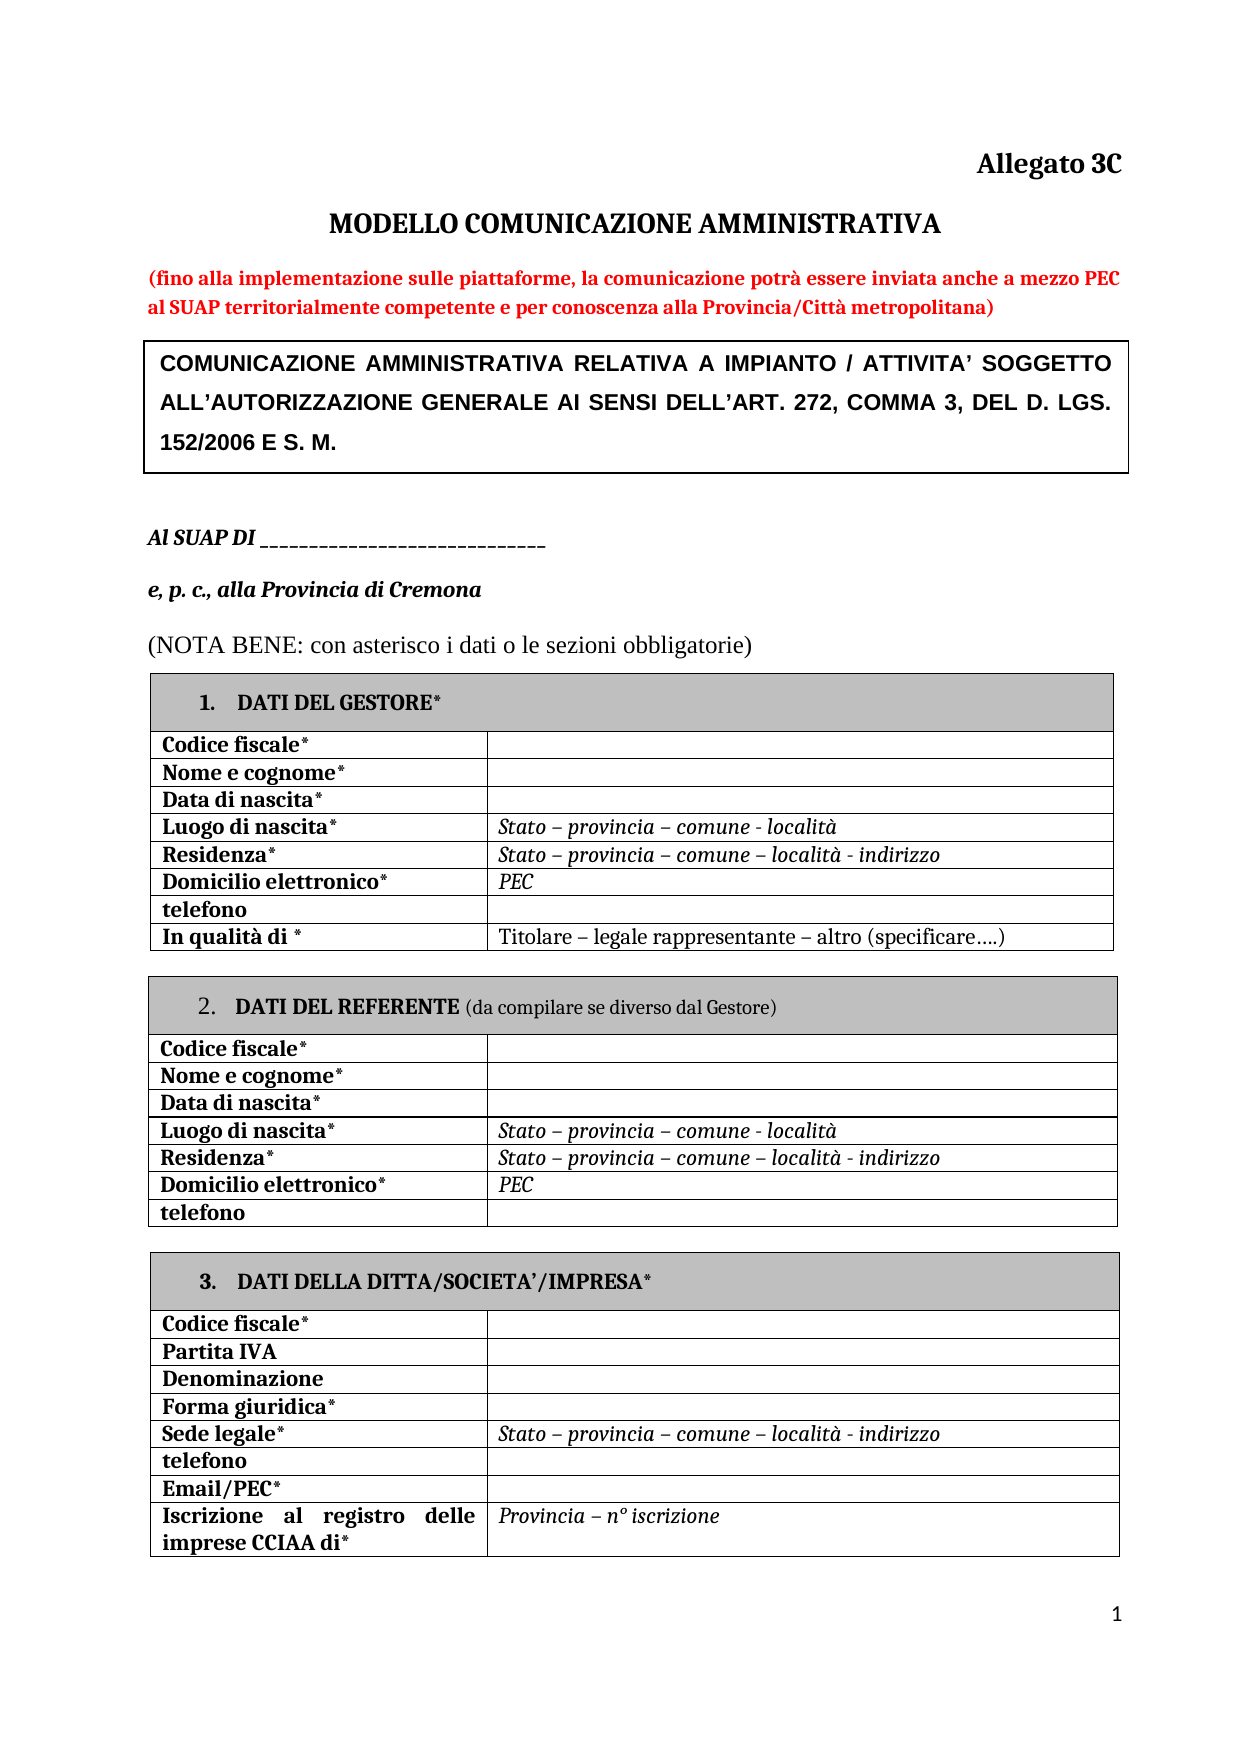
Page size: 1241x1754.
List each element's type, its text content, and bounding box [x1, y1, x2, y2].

table_cell [488, 1394, 1119, 1420]
table_cell PEC [488, 1172, 1117, 1199]
table_cell [488, 1200, 1117, 1226]
table_cell Titolare – legale rappresentante – altro (specificare….) [488, 924, 1113, 950]
table_cell Stato – provincia – comune - località [488, 1118, 1117, 1144]
table_header DATI DEL REFERENTE (da compilare se diverso dal Gestore) [149, 977, 1117, 1034]
table_cell Luogo di nascita* [149, 1118, 487, 1144]
table_cell Codice fiscale* [151, 1311, 487, 1338]
table_cell Stato – provincia – comune – località - indirizzo [488, 842, 1113, 868]
table_cell telefono [151, 1448, 487, 1474]
table_cell In qualità di * [151, 924, 487, 950]
table_cell [488, 787, 1113, 813]
table_cell Stato – provincia – comune - località [488, 814, 1113, 841]
table_cell Data di nascita* [149, 1090, 487, 1116]
table_cell Nome e cognome* [149, 1063, 487, 1089]
table_cell [488, 1035, 1117, 1062]
table_cell [488, 1063, 1117, 1089]
text (fino alla implementazione sulle piattaforme, la comunicazione potrà essere inviata anche a mezzo PEC al SUAP territorialmente competente e per conoscenza alla Provincia/Città metropolitana) [148, 266, 1122, 320]
table_cell Denominazione [151, 1366, 487, 1392]
text MODELLO COMUNICAZIONE AMMINISTRATIVA [148, 207, 1122, 241]
table_cell Sede legale* [151, 1421, 487, 1447]
text Allegato 3C [148, 148, 1122, 181]
table_cell Forma giuridica* [151, 1394, 487, 1420]
table_cell Codice fiscale* [151, 732, 487, 758]
table_cell Stato – provincia – comune – località - indirizzo [488, 1421, 1119, 1447]
table_cell PEC [488, 869, 1113, 895]
table_cell [488, 1311, 1119, 1338]
table_cell telefono [151, 896, 487, 923]
table_cell Domicilio elettronico* [151, 869, 487, 895]
text (NOTA BENE: con asterisco i dati o le sezioni obbligatorie) [148, 630, 1122, 658]
table_cell Partita IVA [151, 1339, 487, 1365]
table_cell Nome e cognome* [151, 759, 487, 786]
table_header DATI DEL GESTORE* [151, 674, 1113, 731]
table_cell Stato – provincia – comune – località - indirizzo [488, 1145, 1117, 1171]
text COMUNICAZIONE AMMINISTRATIVA RELATIVA A IMPIANTO / ATTIVITA’ SOGGETTO ALL’AUTORIZZAZIONE GENERALE AI SENSI DELL’ART. 272, COMMA 3, DEL D. LGS. 152/2006 E S. M. [159, 349, 1113, 455]
text e, p. c., alla Provincia di Cremona [148, 577, 1122, 603]
text [145, 342, 1128, 472]
table_cell Residenza* [151, 842, 487, 868]
table_cell [488, 759, 1113, 786]
table_cell [488, 896, 1113, 923]
table_cell Provincia – n° iscrizione [488, 1503, 1119, 1556]
table_cell [488, 1366, 1119, 1392]
table_cell [488, 1448, 1119, 1474]
table_cell telefono [149, 1200, 487, 1226]
table_cell Codice fiscale* [149, 1035, 487, 1062]
table_header DATI DELLA DITTA/SOCIETA’/IMPRESA* [151, 1253, 1119, 1310]
table_cell Luogo di nascita* [151, 814, 487, 841]
table_cell [488, 1476, 1119, 1502]
table_cell Email/PEC* [151, 1476, 487, 1502]
table_cell [488, 732, 1113, 758]
table_cell [488, 1339, 1119, 1365]
table_cell Residenza* [149, 1145, 487, 1171]
table_cell Data di nascita* [151, 787, 487, 813]
text Al SUAP DI _____________________________ [148, 524, 1122, 551]
table_cell Domicilio elettronico* [149, 1172, 487, 1199]
table_cell [488, 1090, 1117, 1116]
table_cell Iscrizione al registro delle imprese CCIAA di* [151, 1503, 487, 1556]
